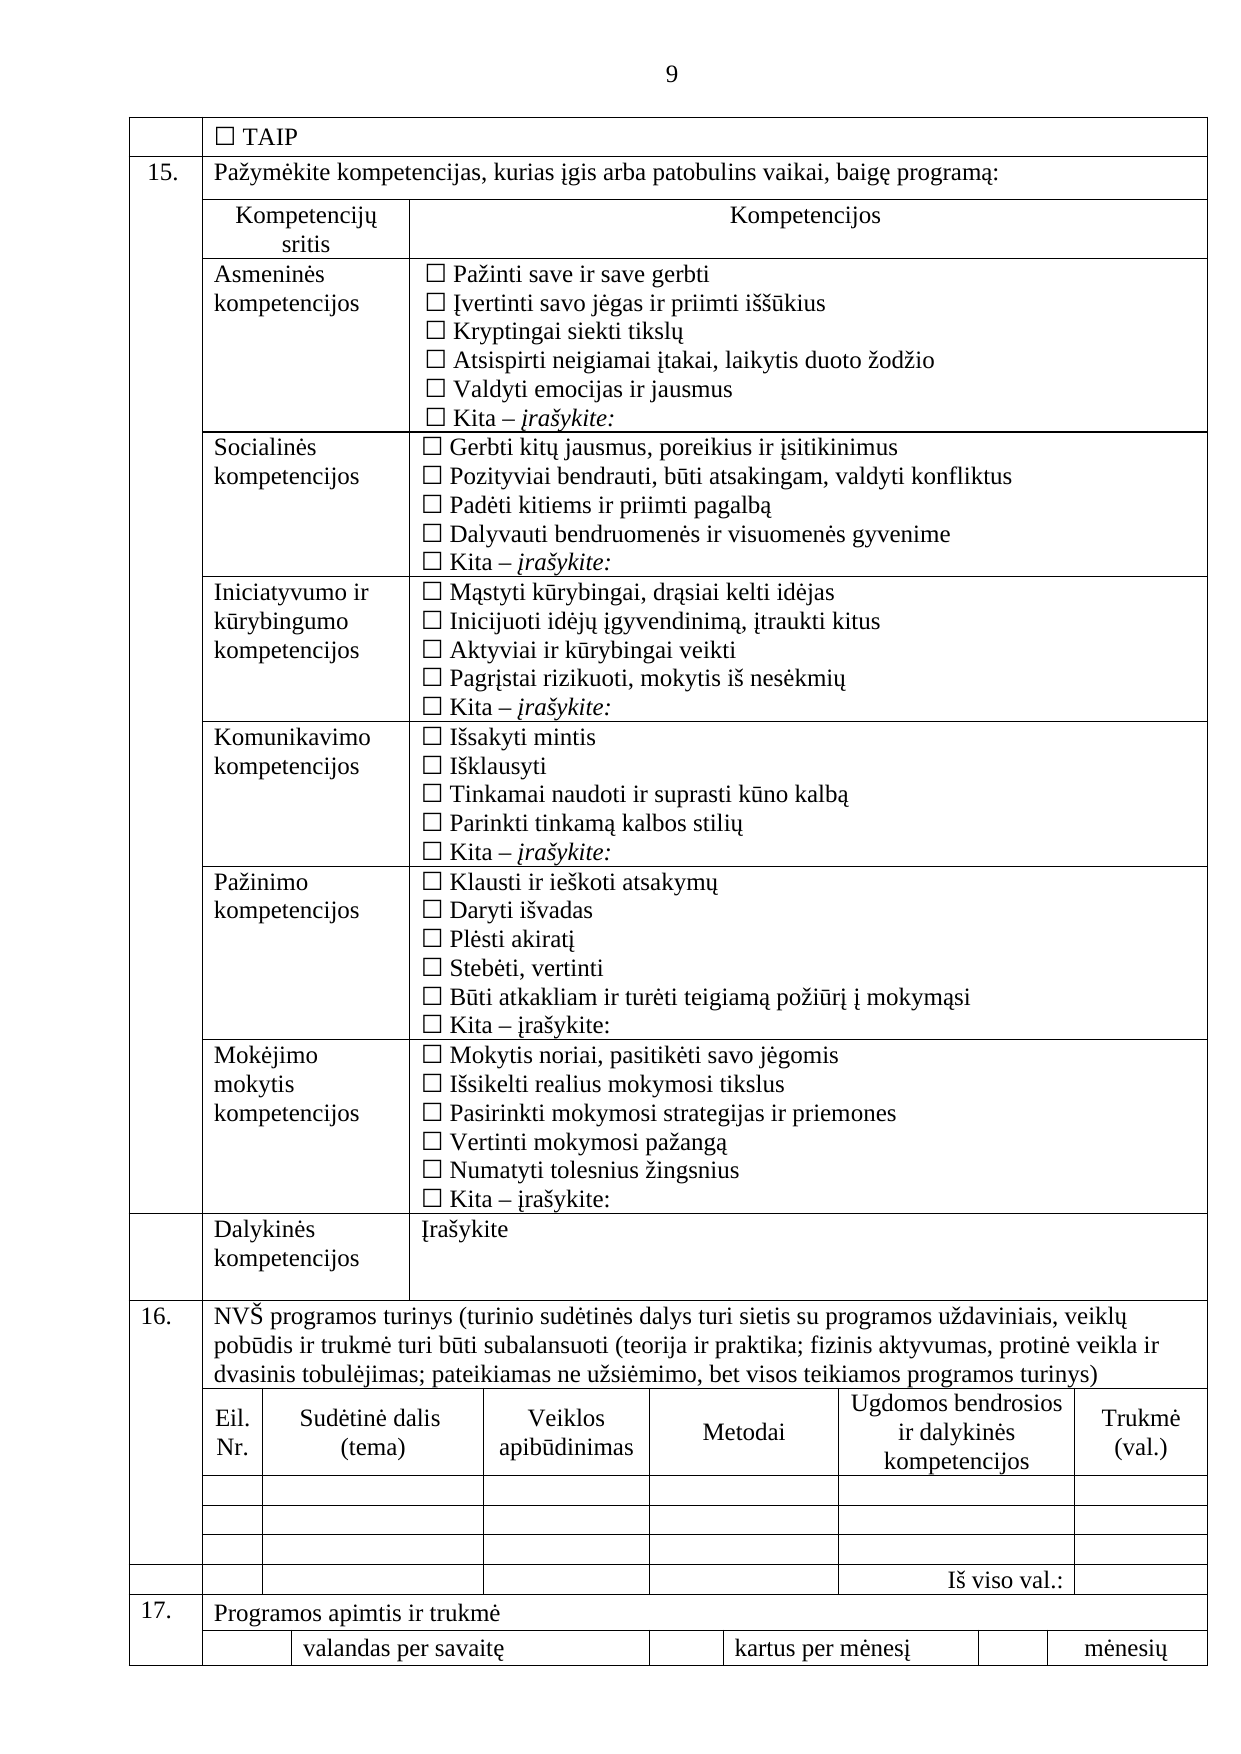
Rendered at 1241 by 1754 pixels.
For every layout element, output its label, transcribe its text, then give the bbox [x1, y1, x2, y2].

table_cell Dalykinės kompetencijos [203, 1214, 409, 1300]
table_cell [1075, 1476, 1207, 1504]
table_cell NVŠ programos turinys (turinio sudėtinės dalys turi sietis su programos uždaviniais, veiklų pobūdis ir trukmė turi būti subalansuoti (teorija ir praktika; fizinis aktyvumas, protinė veikla ir dvasinis tobulėjimas; pateikiamas ne užsiėmimo, bet visos teikiamos programos turinys) [203, 1301, 1207, 1387]
table_cell [203, 1565, 262, 1594]
table_cell [263, 1506, 483, 1534]
table_cell Ugdomos bendrosios ir dalykinės kompetencijos [839, 1389, 1074, 1475]
table_cell [203, 1631, 291, 1665]
table_cell 15. [130, 157, 202, 1213]
table_cell [650, 1476, 838, 1504]
table_cell mėnesių [1048, 1631, 1207, 1665]
table_cell [203, 1535, 262, 1564]
table_cell valandas per savaitę [292, 1631, 649, 1665]
table_cell [263, 1476, 483, 1504]
table_cell ☐ Pažinti save ir save gerbti ☐ Įvertinti savo jėgas ir priimti iššūkius ☐ Kryptingai siekti tikslų ☐ Atsispirti neigiamai įtakai, laikytis duoto žodžio ☐ Valdyti emocijas ir jausmus ☐ Kita – įrašykite: [410, 259, 1207, 431]
table_cell 16. [130, 1301, 202, 1564]
table_cell [203, 1506, 262, 1534]
table_cell [130, 1214, 202, 1300]
table_cell Iniciatyvumo ir kūrybingumo kompetencijos [203, 577, 409, 721]
table_cell [1075, 1565, 1207, 1594]
table_cell Iš viso val.: [839, 1565, 1074, 1594]
table_cell [484, 1476, 649, 1504]
table_cell [1075, 1535, 1207, 1564]
table_cell [650, 1506, 838, 1534]
table_cell [484, 1565, 649, 1594]
table_cell ☐ TAIP [203, 118, 1207, 156]
table_cell ☐ Mąstyti kūrybingai, drąsiai kelti idėjas ☐ Inicijuoti idėjų įgyvendinimą, įtraukti kitus ☐ Aktyviai ir kūrybingai veikti ☐ Pagrįstai rizikuoti, mokytis iš nesėkmių ☐ Kita – įrašykite: [410, 577, 1207, 721]
table_cell Trukmė (val.) [1075, 1389, 1207, 1475]
table_cell Kompetencijos [410, 200, 1207, 258]
table_cell Mokėjimo mokytis kompetencijos [203, 1040, 409, 1213]
table_cell Veiklos apibūdinimas [484, 1389, 649, 1475]
table_cell [650, 1565, 838, 1594]
table_cell Pažymėkite kompetencijas, kurias įgis arba patobulins vaikai, baigę programą: [203, 157, 1207, 199]
table_cell [130, 1565, 202, 1594]
table_cell [839, 1476, 1074, 1504]
table_cell [979, 1631, 1047, 1665]
table_cell Kompetencijų sritis [203, 200, 409, 258]
table_cell Įrašykite [410, 1214, 1207, 1300]
table_cell Metodai [650, 1389, 838, 1475]
table_cell Pažinimo kompetencijos [203, 867, 409, 1039]
table_cell [650, 1535, 838, 1564]
table_cell Programos apimtis ir trukmė [203, 1595, 1207, 1629]
table_cell [484, 1535, 649, 1564]
table_cell 17. [130, 1595, 202, 1665]
table_cell [203, 1476, 262, 1504]
table_cell Socialinės kompetencijos [203, 433, 409, 576]
table_cell ☐ Išsakyti mintis ☐ Išklausyti ☐ Tinkamai naudoti ir suprasti kūno kalbą ☐ Parinkti tinkamą kalbos stilių ☐ Kita – įrašykite: [410, 722, 1207, 866]
table_cell Asmeninės kompetencijos [203, 259, 409, 431]
table_cell [263, 1565, 483, 1594]
table_cell ☐ Gerbti kitų jausmus, poreikius ir įsitikinimus ☐ Pozityviai bendrauti, būti atsakingam, valdyti konfliktus ☐ Padėti kitiems ir priimti pagalbą ☐ Dalyvauti bendruomenės ir visuomenės gyvenime ☐ Kita – įrašykite: [410, 433, 1207, 576]
table_cell [263, 1535, 483, 1564]
table_cell [1075, 1506, 1207, 1534]
table_cell ☐ Mokytis noriai, pasitikėti savo jėgomis ☐ Išsikelti realius mokymosi tikslus ☐ Pasirinkti mokymosi strategijas ir priemones ☐ Vertinti mokymosi pažangą ☐ Numatyti tolesnius žingsnius ☐ Kita – įrašykite: [410, 1040, 1207, 1213]
table_cell [130, 118, 202, 156]
table_cell ☐ Klausti ir ieškoti atsakymų ☐ Daryti išvadas ☐ Plėsti akiratį ☐ Stebėti, vertinti ☐ Būti atkakliam ir turėti teigiamą požiūrį į mokymąsi ☐ Kita – įrašykite: [410, 867, 1207, 1039]
table_cell Sudėtinė dalis (tema) [263, 1389, 483, 1475]
table_cell [839, 1506, 1074, 1534]
table_cell [839, 1535, 1074, 1564]
table_cell Komunikavimo kompetencijos [203, 722, 409, 866]
table_cell Eil. Nr. [203, 1389, 262, 1475]
table_cell kartus per mėnesį [724, 1631, 978, 1665]
table_cell [484, 1506, 649, 1534]
table_cell [650, 1631, 723, 1665]
